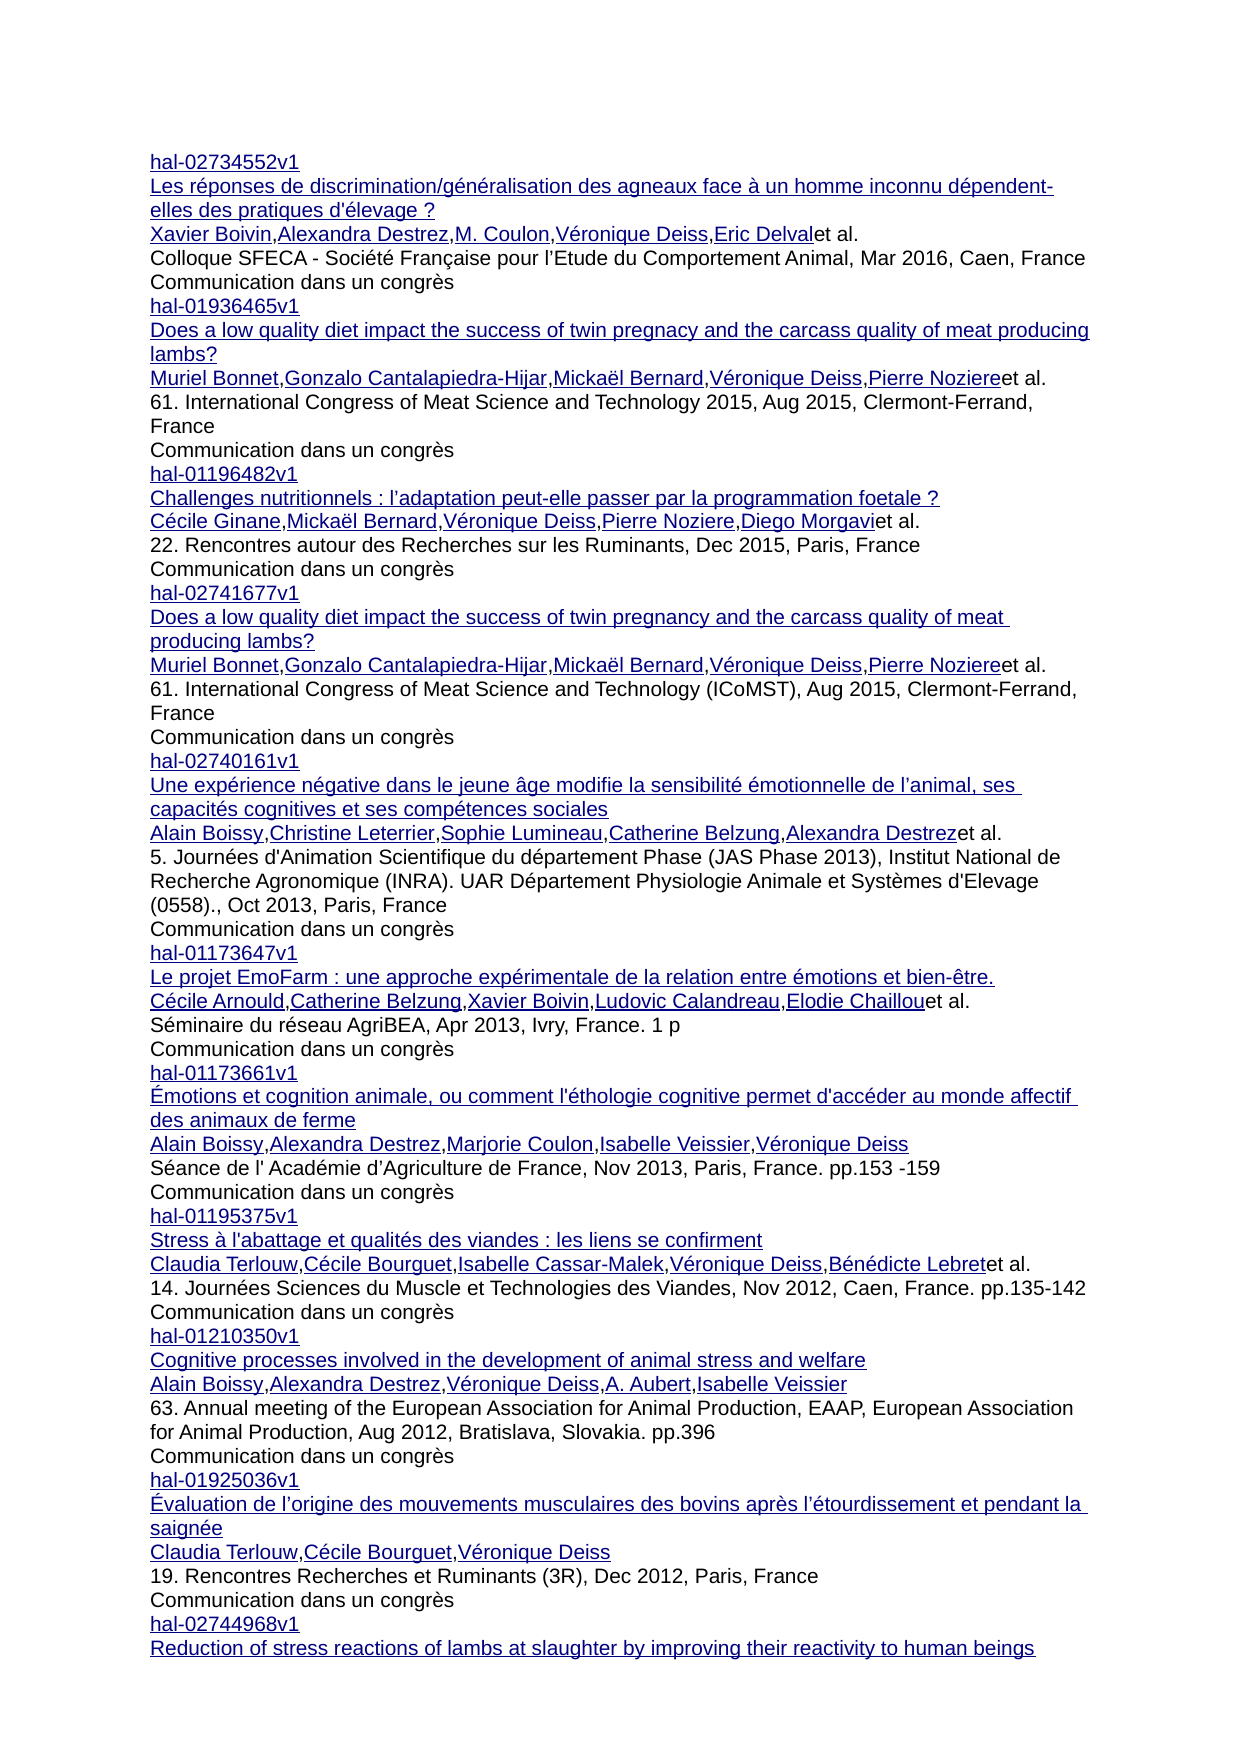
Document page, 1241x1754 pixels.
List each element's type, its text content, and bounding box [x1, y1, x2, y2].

table_cell Évaluation de l’origine des mouvements musculaires des bovins après l’étourdissement et pendant la saignée Claudia Terlouw,Cécile Bourguet,Véronique Deiss 19. Rencontres Recherches et Ruminants (3R), Dec 2012, Paris, France Communication dans un congrès hal-02744968v1 [150, 1492, 1090, 1635]
table_cell Stress à l'abattage et qualités des viandes : les liens se confirment Claudia Terlouw,Cécile Bourguet,Isabelle Cassar-Malek,Véronique Deiss,Bénédicte Lebretet al. 14. Journées Sciences du Muscle et Technologies des Viandes, Nov 2012, Caen, France. pp.135-142 Communication dans un congrès hal-01210350v1 [150, 1228, 1090, 1348]
table_cell Les réponses de discrimination/généralisation des agneaux face à un homme inconnu dépendent-elles des pratiques d'élevage ? Xavier Boivin,Alexandra Destrez,M. Coulon,Véronique Deiss,Eric Delvalet al. Colloque SFECA - Société Française pour l’Etude du Comportement Animal, Mar 2016, Caen, France Communication dans un congrès hal-01936465v1 [150, 174, 1090, 318]
table_cell Challenges nutritionnels : l’adaptation peut-elle passer par la programmation foetale ? Cécile Ginane,Mickaël Bernard,Véronique Deiss,Pierre Noziere,Diego Morgaviet al. 22. Rencontres autour des Recherches sur les Ruminants, Dec 2015, Paris, France Communication dans un congrès hal-02741677v1 [150, 485, 1090, 605]
table_cell Does a low quality diet impact the success of twin pregnacy and the carcass quality of meat producing [150, 318, 1090, 339]
table_cell Le projet EmoFarm : une approche expérimentale de la relation entre émotions et bien-être. Cécile Arnould,Catherine Belzung,Xavier Boivin,Ludovic Calandreau,Elodie Chaillouet al. Séminaire du réseau AgriBEA, Apr 2013, Ivry, France. 1 p Communication dans un congrès hal-01173661v1 [150, 965, 1090, 1084]
table_cell Reduction of stress reactions of lambs at slaughter by improving their reactivity to human beings [150, 1635, 1090, 1659]
table_cell Émotions et cognition animale, ou comment l'éthologie cognitive permet d'accéder au monde affectif des animaux de ferme Alain Boissy,Alexandra Destrez,Marjorie Coulon,Isabelle Veissier,Véronique Deiss Séance de l' Académie d’Agriculture de France, Nov 2013, Paris, France. pp.153 -159 Communication dans un congrès hal-01195375v1 [150, 1084, 1090, 1228]
table_cell Does a low quality diet impact the success of twin pregnancy and the carcass quality of meat producing lambs? Muriel Bonnet,Gonzalo Cantalapiedra-Hijar,Mickaël Bernard,Véronique Deiss,Pierre Noziereet al. 61. International Congress of Meat Science and Technology (ICoMST), Aug 2015, Clermont-Ferrand, France Communication dans un congrès hal-02740161v1 [150, 605, 1090, 773]
table_cell lambs? Muriel Bonnet,Gonzalo Cantalapiedra-Hijar,Mickaël Bernard,Véronique Deiss,Pierre Noziereet al. 61. International Congress of Meat Science and Technology 2015, Aug 2015, Clermont-Ferrand, France Communication dans un congrès hal-01196482v1 [150, 340, 1090, 485]
table_cell Cognitive processes involved in the development of animal stress and welfare Alain Boissy,Alexandra Destrez,Véronique Deiss,A. Aubert,Isabelle Veissier 63. Annual meeting of the European Association for Animal Production, EAAP, European Association for Animal Production, Aug 2012, Bratislava, Slovakia. pp.396 Communication dans un congrès hal-01925036v1 [150, 1348, 1090, 1492]
table_cell Une expérience négative dans le jeune âge modifie la sensibilité émotionnelle de l’animal, ses capacités cognitives et ses compétences sociales Alain Boissy,Christine Leterrier,Sophie Lumineau,Catherine Belzung,Alexandra Destrezet al. 5. Journées d'Animation Scientifique du département Phase (JAS Phase 2013), Institut National de Recherche Agronomique (INRA). UAR Département Physiologie Animale et Systèmes d'Elevage (0558)., Oct 2013, Paris, France Communication dans un congrès hal-01173647v1 [150, 773, 1090, 964]
table_cell hal-02734552v1 [150, 150, 1090, 174]
